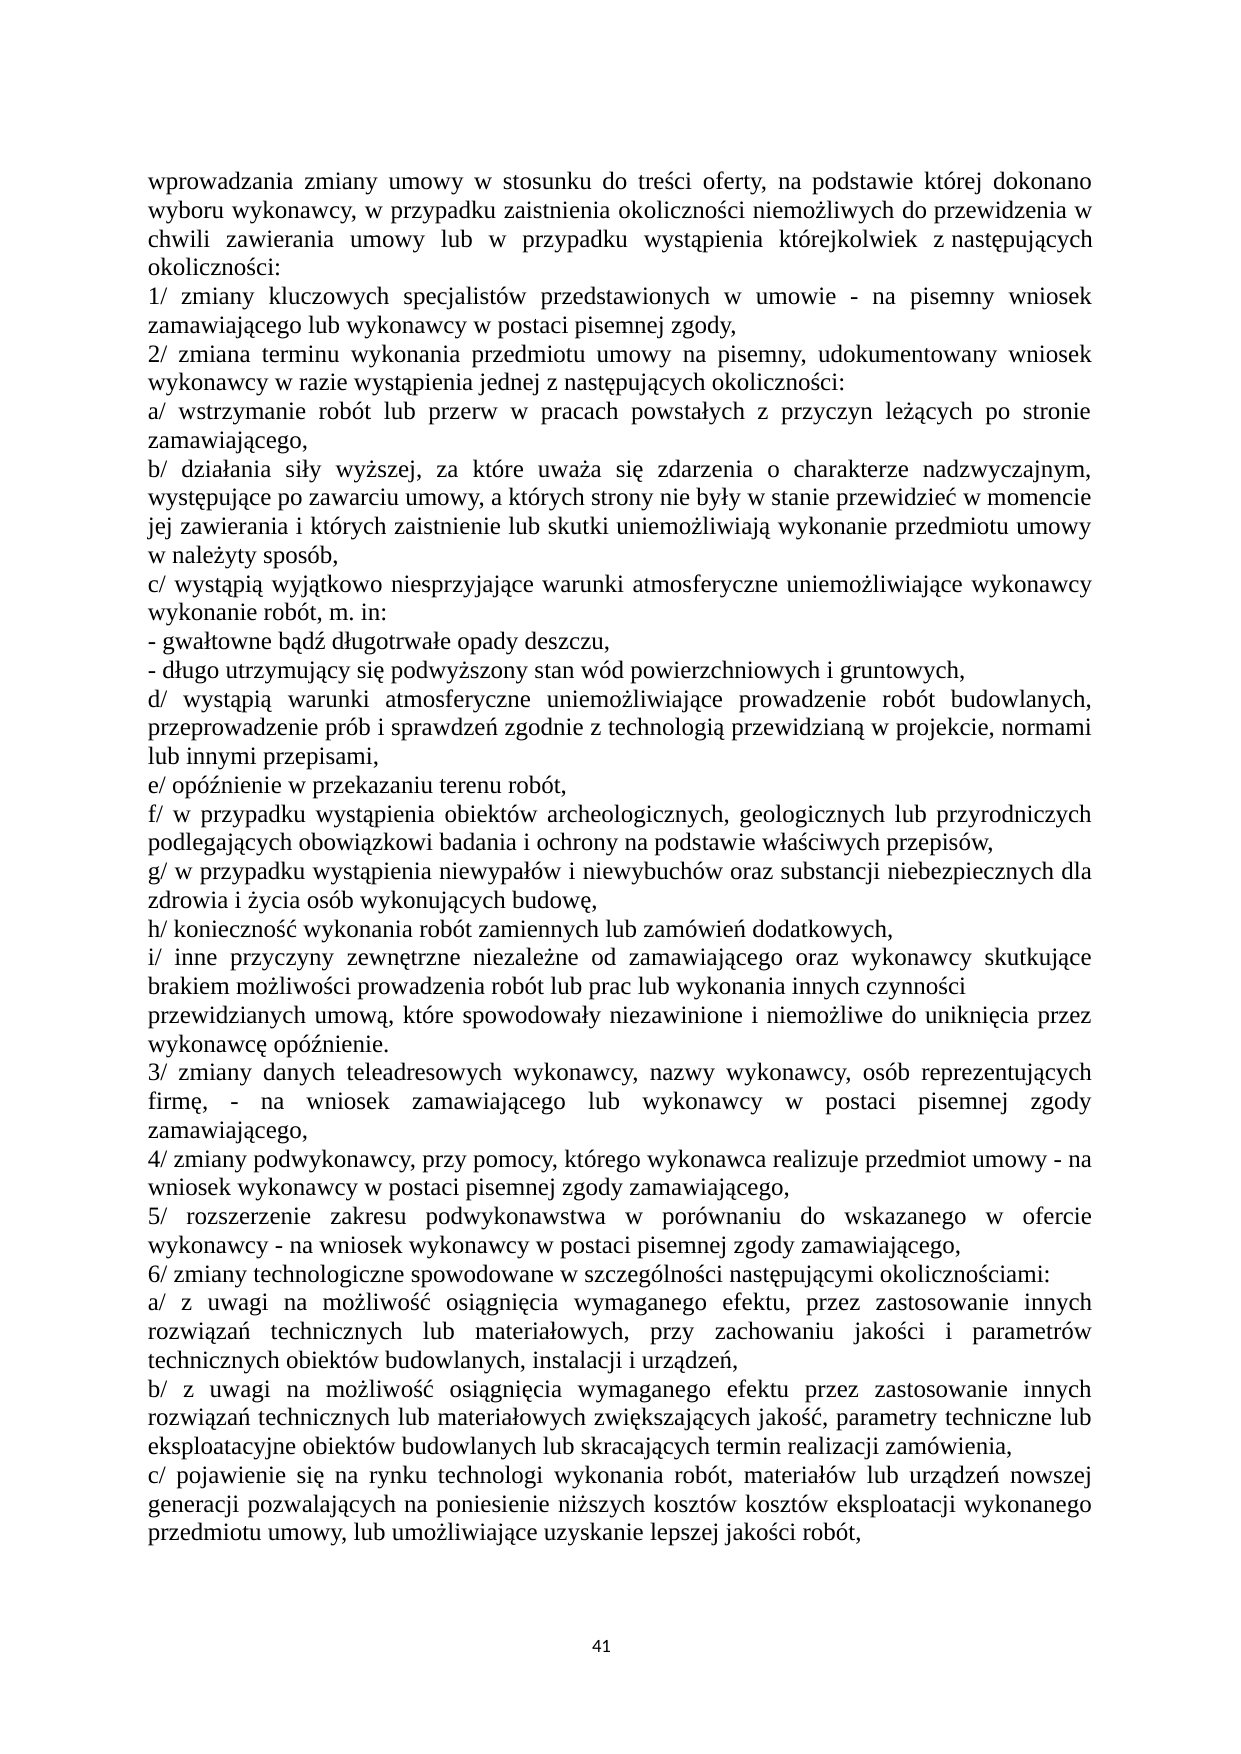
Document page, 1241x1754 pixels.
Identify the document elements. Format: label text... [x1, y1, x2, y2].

text c/ pojawienie się na rynku technologi wykonania robót, materiałów lub urządzeń nowszej generacji pozwalających na poniesienie niższych kosztów kosztów eksploatacji wykonanego przedmiotu umowy, lub umożliwiające uzyskanie lepszej jakości robót, [148, 1460, 1093, 1546]
text 1/ zmiany kluczowych specjalistów przedstawionych w umowie - na pisemny wniosek zamawiającego lub wykonawcy w postaci pisemnej zgody, [148, 281, 1093, 339]
text a/ wstrzymanie robót lub przerw w pracach powstałych z przyczyn leżących po stronie zamawiającego, [148, 396, 1093, 454]
text 5/ rozszerzenie zakresu podwykonawstwa w porównaniu do wskazanego w ofercie wykonawcy - na wniosek wykonawcy w postaci pisemnej zgody zamawiającego, [148, 1201, 1093, 1259]
text 3/ zmiany danych teleadresowych wykonawcy, nazwy wykonawcy, osób reprezentujących firmę, - na wniosek zamawiającego lub wykonawcy w postaci pisemnej zgody zamawiającego, [148, 1057, 1093, 1144]
text b/ działania siły wyższej, za które uważa się zdarzenia o charakterze nadzwyczajnym, występujące po zawarciu umowy, a których strony nie były w stanie przewidzieć w momencie jej zawierania i których zaistnienie lub skutki uniemożliwiają wykonanie przedmiotu umowy w należyty sposób, [148, 454, 1093, 569]
text f/ w przypadku wystąpienia obiektów archeologicznych, geologicznych lub przyrodniczych podlegających obowiązkowi badania i ochrony na podstawie właściwych przepisów, [148, 799, 1093, 856]
text i/ inne przyczyny zewnętrzne niezależne od zamawiającego oraz wykonawcy skutkujące brakiem możliwości prowadzenia robót lub prac lub wykonania innych czynności [148, 942, 1093, 1000]
text g/ w przypadku wystąpienia niewypałów i niewybuchów oraz substancji niebezpiecznych dla zdrowia i życia osób wykonujących budowę, [148, 856, 1093, 914]
text e/ opóźnienie w przekazaniu terenu robót, [148, 770, 1093, 799]
text d/ wystąpią warunki atmosferyczne uniemożliwiające prowadzenie robót budowlanych, przeprowadzenie prób i sprawdzeń zgodnie z technologią przewidzianą w projekcie, normami lub innymi przepisami, [148, 684, 1093, 770]
text c/ wystąpią wyjątkowo niesprzyjające warunki atmosferyczne uniemożliwiające wykonawcy wykonanie robót, m. in: [148, 569, 1093, 626]
text - długo utrzymujący się podwyższony stan wód powierzchniowych i gruntowych, [148, 655, 1093, 684]
text wprowadzania zmiany umowy w stosunku do treści oferty, na podstawie której dokonano wyboru wykonawcy, w przypadku zaistnienia okoliczności niemożliwych do przewidzenia w chwili zawierania umowy lub w przypadku wystąpienia którejkolwiek z następujących okoliczności: [148, 166, 1093, 281]
text 2/ zmiana terminu wykonania przedmiotu umowy na pisemny, udokumentowany wniosek wykonawcy w razie wystąpienia jednej z następujących okoliczności: [148, 339, 1093, 396]
text 6/ zmiany technologiczne spowodowane w szczególności następującymi okolicznościami: [148, 1259, 1093, 1287]
text 4/ zmiany podwykonawcy, przy pomocy, którego wykonawca realizuje przedmiot umowy - na wniosek wykonawcy w postaci pisemnej zgody zamawiającego, [148, 1144, 1093, 1201]
text a/ z uwagi na możliwość osiągnięcia wymaganego efektu, przez zastosowanie innych rozwiązań technicznych lub materiałowych, przy zachowaniu jakości i parametrów technicznych obiektów budowlanych, instalacji i urządzeń, [148, 1287, 1093, 1374]
text b/ z uwagi na możliwość osiągnięcia wymaganego efektu przez zastosowanie innych rozwiązań technicznych lub materiałowych zwiększających jakość, parametry techniczne lub eksploatacyjne obiektów budowlanych lub skracających termin realizacji zamówienia, [148, 1374, 1093, 1460]
text h/ konieczność wykonania robót zamiennych lub zamówień dodatkowych, [148, 914, 1093, 942]
text przewidzianych umową, które spowodowały niezawinione i niemożliwe do uniknięcia przez wykonawcę opóźnienie. [148, 1000, 1093, 1057]
text - gwałtowne bądź długotrwałe opady deszczu, [148, 626, 1093, 655]
